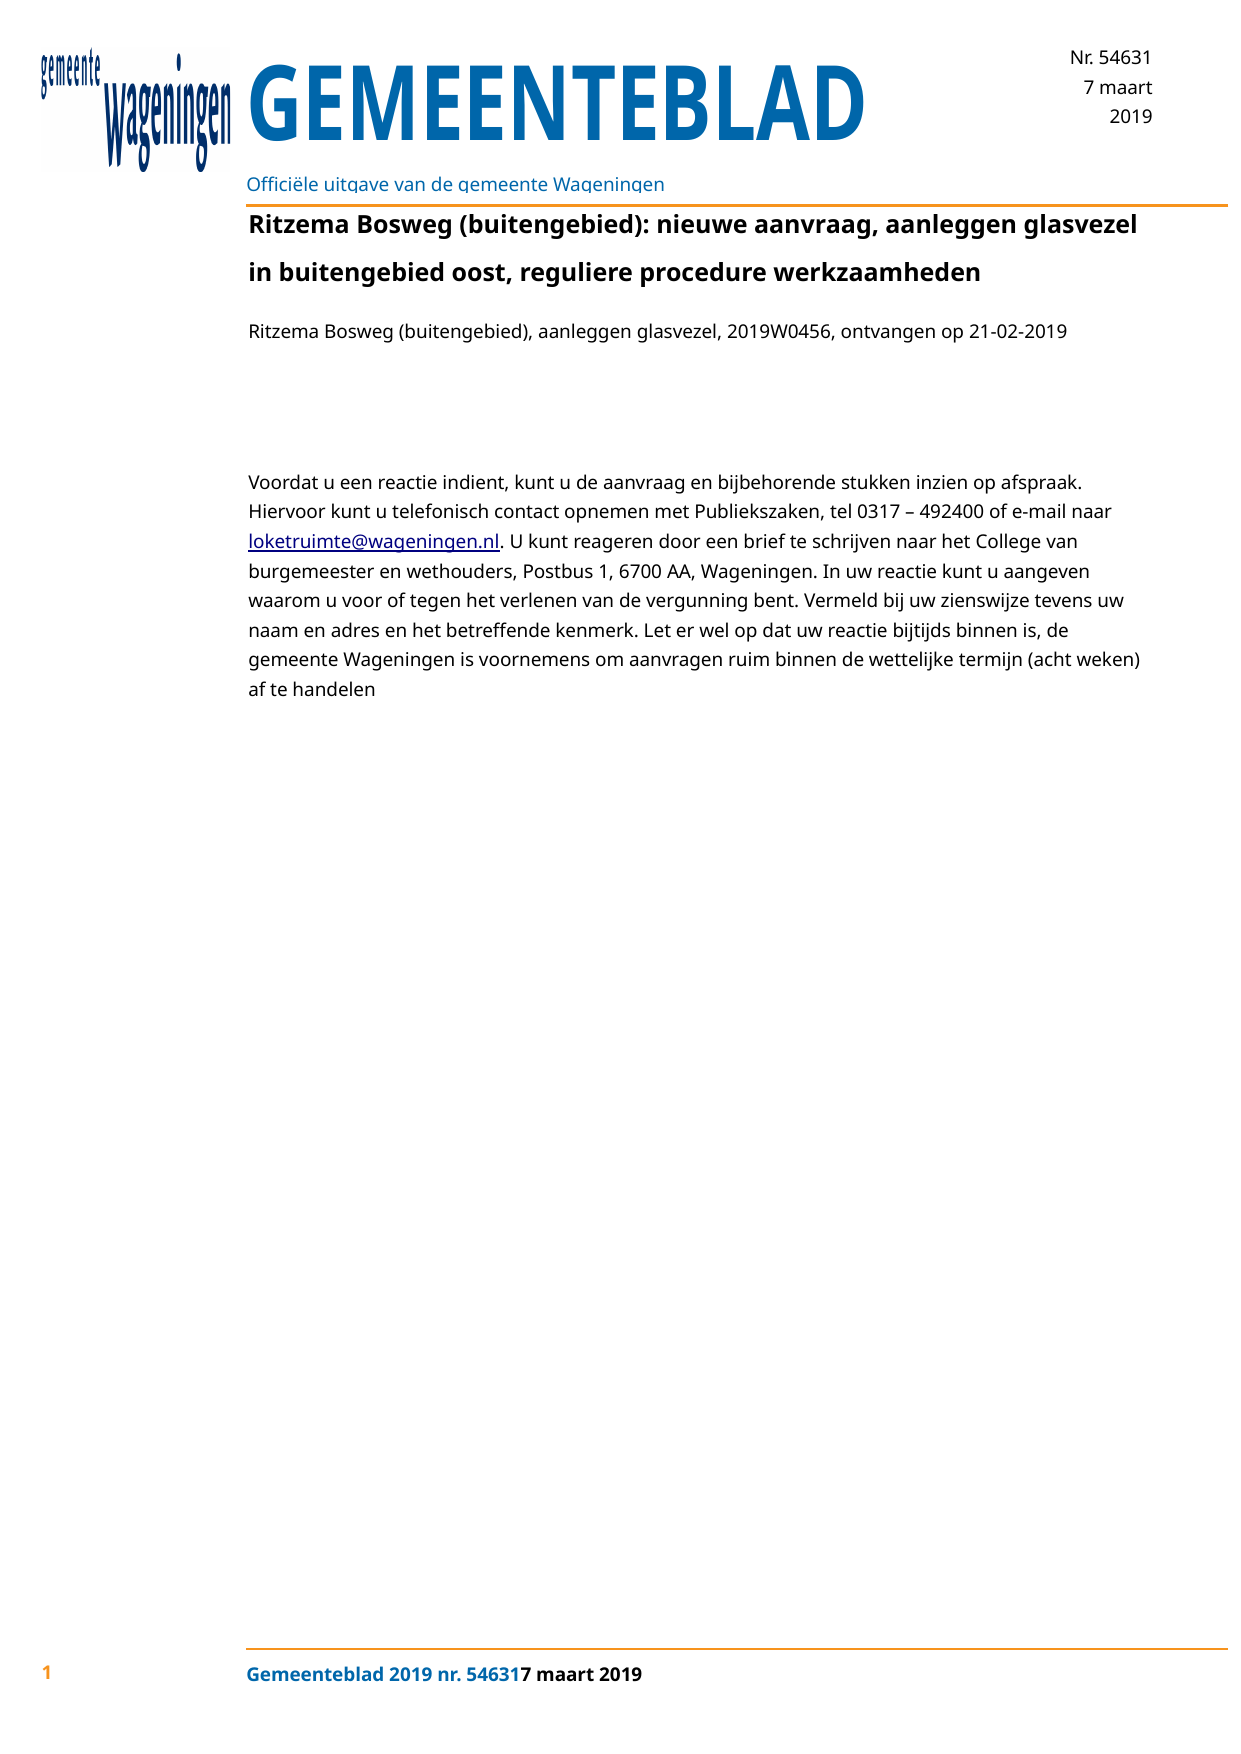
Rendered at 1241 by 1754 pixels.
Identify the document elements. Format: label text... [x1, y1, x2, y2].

text Ritzema Bosweg (buitengebied), aanleggen glasvezel, 2019W0456, ontvangen op 21-02-2019 [248, 318, 1152, 344]
text Voordat u een reactie indient, kunt u de aanvraag en bijbehorende stukken inzien op afspraak. Hiervoor kunt u telefonisch contact opnemen met Publiekszaken, tel 0317 – 492400 of e-mail naar loketruimte@wageningen.nl. U kunt reageren door een brief te schrijven naar het College van burgemeester en wethouders, Postbus 1, 6700 AA, Wageningen. In uw reactie kunt u aangeven waarom u voor of tegen het verlenen van de vergunning bent. Vermeld bij uw zienswijze tevens uw naam en adres en het betreffende kenmerk. Let er wel op dat uw reactie bijtijds binnen is, de gemeente Wageningen is voornemens om aanvragen ruim binnen de wettelijke termijn (acht weken) af te handelen [248, 469, 1152, 702]
picture [41, 47, 231, 172]
text Ritzema Bosweg (buitengebied): nieuwe aanvraag, aanleggen glasvezel in buitengebied oost, reguliere procedure werkzaamheden [248, 207, 1152, 288]
